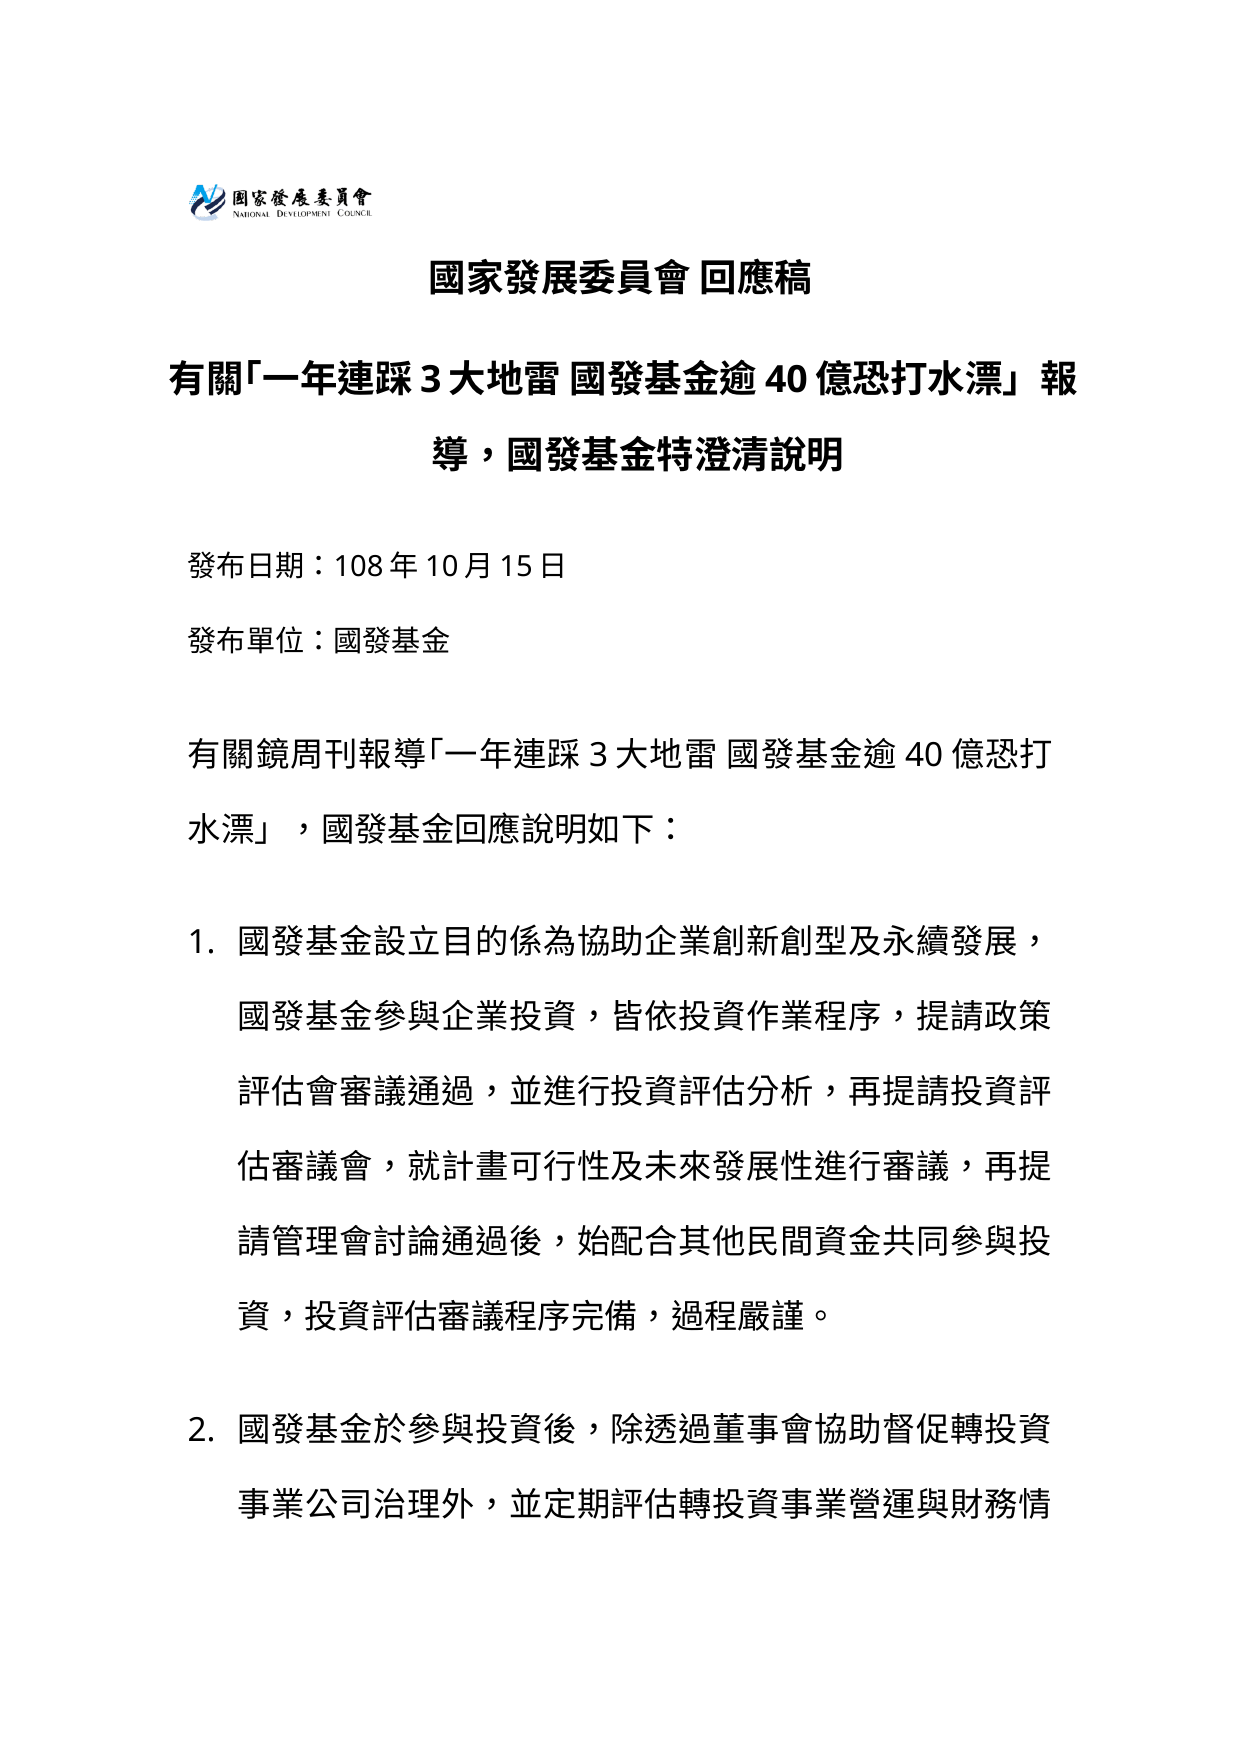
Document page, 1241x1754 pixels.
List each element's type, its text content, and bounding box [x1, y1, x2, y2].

text 發布日期：108年 10月15日 [187, 527, 1053, 602]
list 國發基金於參與投資後，除透過董事會協助督促轉投資事業公司治理外，並定期評估轉投資事業營運與財務情形，依會計原理原則提列投資損益，相關資訊公開透明。 [187, 1389, 1053, 1539]
text 有關｢一年連踩3大地雷 國發基金逾40億恐打水漂」報導，國發基金特澄清說明 [158, 339, 1088, 489]
text 發布單位：國發基金 [187, 602, 1053, 677]
picture [187, 183, 374, 221]
text 國家發展委員會 回應稿 [187, 247, 1053, 302]
text 有關鏡周刊報導｢一年連踩3大地雷 國發基金逾40億恐打水漂」，國發基金回應說明如下： [187, 714, 1053, 864]
list 國發基金設立目的係為協助企業創新創型及永續發展，國發基金參與企業投資，皆依投資作業程序，提請政策評估會審議通過，並進行投資評估分析，再提請投資評估審議會，就計畫可行性及未來發展性進行審議，再提請管理會討論通過後，始配合其他民間資金共同參與投資，投資評估審議程序完備，過程嚴謹。 [187, 902, 1053, 1352]
